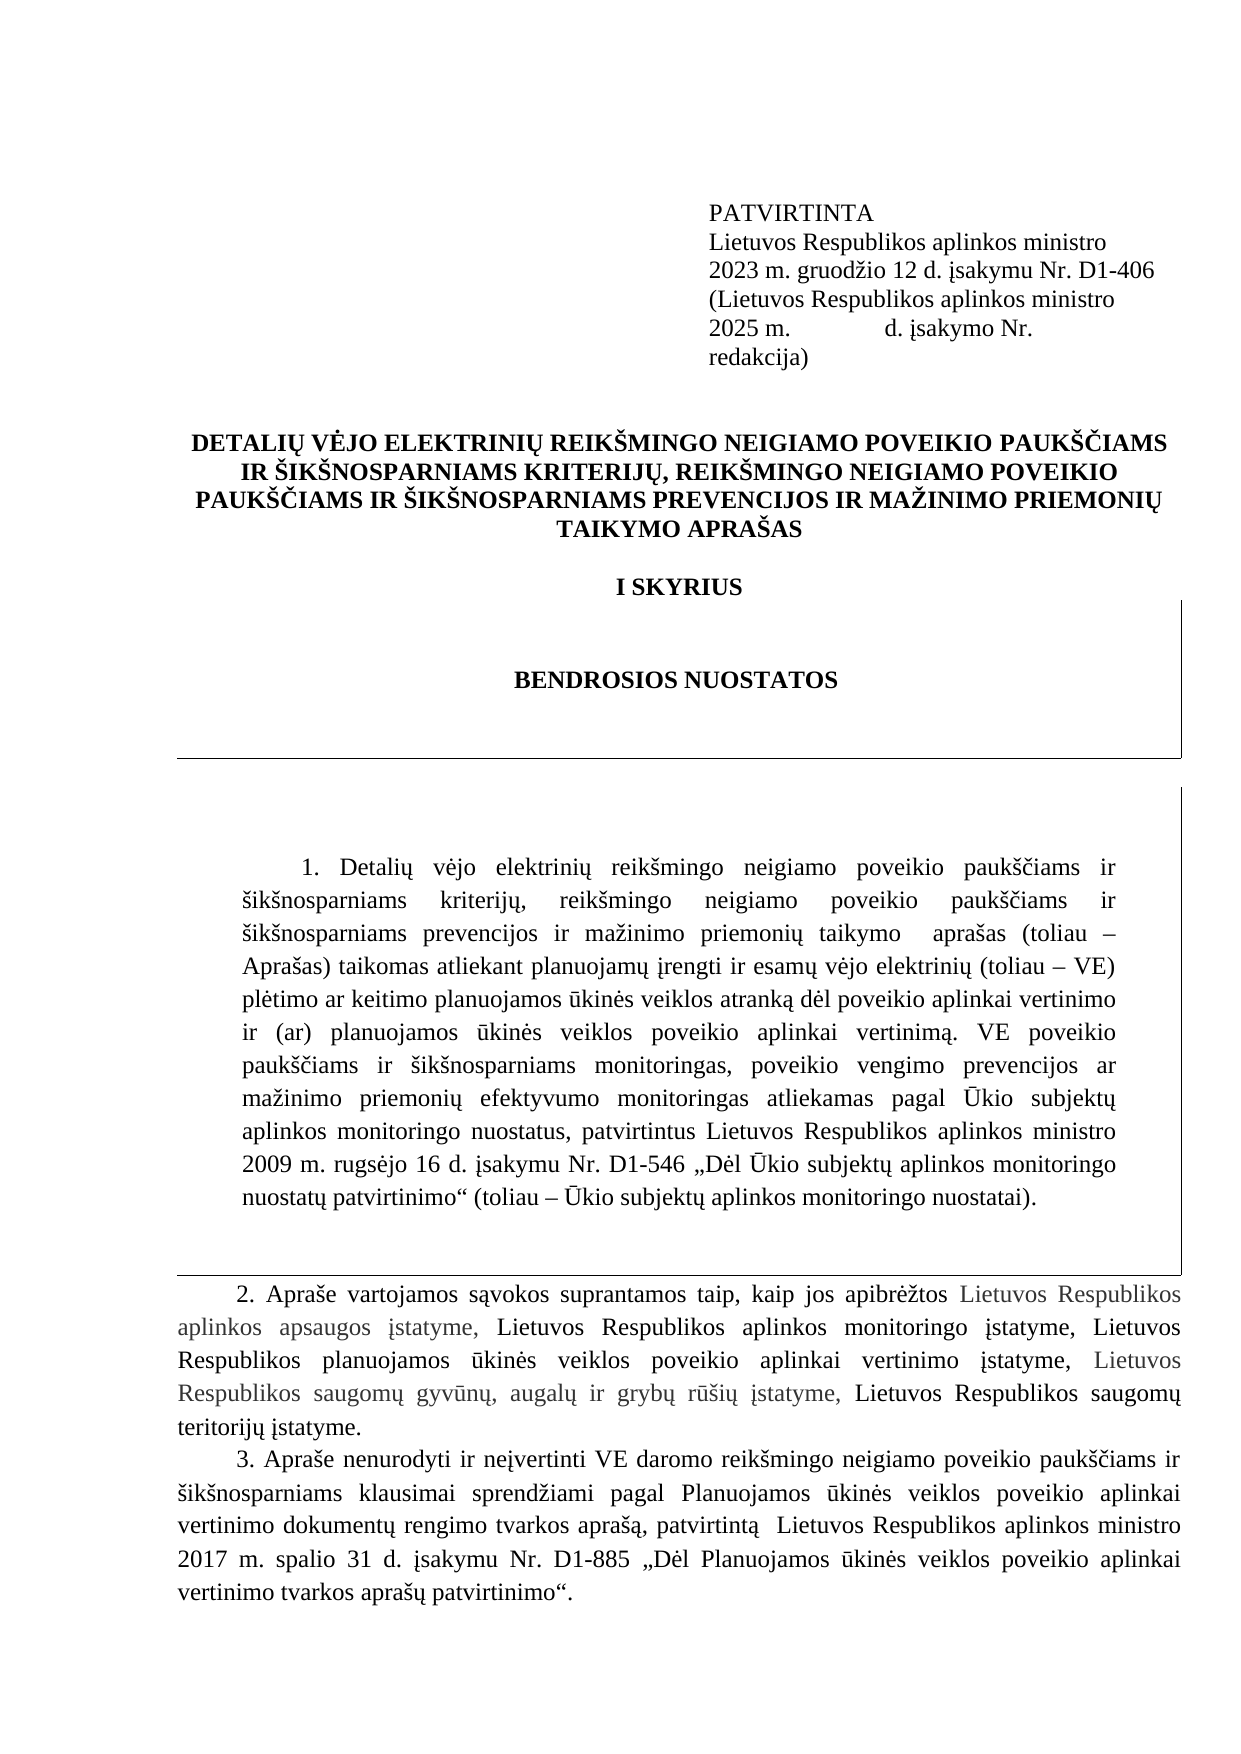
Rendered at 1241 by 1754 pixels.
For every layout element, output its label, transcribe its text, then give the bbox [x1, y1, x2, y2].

text DETALIŲ VĖJO ELEKTRINIŲ REIKŠMINGO NEIGIAMO POVEIKIO PAUKŠČIAMS IR ŠIKŠNOSPARNIAMS KRITERIJŲ, REIKŠMINGO NEIGIAMO POVEIKIO PAUKŠČIAMS IR ŠIKŠNOSPARNIAMS PREVENCIJOS IR MAŽINIMO PRIEMONIŲ TAIKYMO APRAŠAS [177, 428, 1181, 543]
text Lietuvos Respublikos aplinkos ministro [709, 227, 1181, 255]
text BENDROSIOS NUOSTATOS [177, 600, 1181, 758]
text PATVIRTINTA [709, 198, 1181, 227]
text 2025 m. d. įsakymo Nr. [709, 313, 1181, 342]
text 1. Detalių vėjo elektrinių reikšmingo neigiamo poveikio paukščiams ir šikšnosparniams kriterijų, reikšmingo neigiamo poveikio paukščiams ir šikšnosparniams prevencijos ir mažinimo priemonių taikymo aprašas (toliau – Aprašas) taikomas atliekant planuojamų įrengti ir esamų vėjo elektrinių (toliau – VE) plėtimo ar keitimo planuojamos ūkinės veiklos atranką dėl poveikio aplinkai vertinimo ir (ar) planuojamos ūkinės veiklos poveikio aplinkai vertinimą. VE poveikio paukščiams ir šikšnosparniams monitoringas, poveikio vengimo prevencijos ar mažinimo priemonių efektyvumo monitoringas atliekamas pagal Ūkio subjektų aplinkos monitoringo nuostatus, patvirtintus Lietuvos Respublikos aplinkos ministro 2009 m. rugsėjo 16 d. įsakymu Nr. D1-546 „Dėl Ūkio subjektų aplinkos monitoringo nuostatų patvirtinimo“ (toliau – Ūkio subjektų aplinkos monitoringo nuostatai). [177, 787, 1181, 1275]
text 3. Apraše nenurodyti ir neįvertinti VE daromo reikšmingo neigiamo poveikio paukščiams ir šikšnosparniams klausimai sprendžiami pagal Planuojamos ūkinės veiklos poveikio aplinkai vertinimo dokumentų rengimo tvarkos aprašą, patvirtintą Lietuvos Respublikos aplinkos ministro 2017 m. spalio 31 d. įsakymu Nr. D1-885 „Dėl Planuojamos ūkinės veiklos poveikio aplinkai vertinimo tvarkos aprašų patvirtinimo“. [177, 1444, 1181, 1605]
text (Lietuvos Respublikos aplinkos ministro [709, 284, 1181, 313]
text I SKYRIUS [177, 572, 1181, 600]
text 2023 m. gruodžio 12 d. įsakymu Nr. D1-406 [177, 255, 1181, 284]
text 2. Apraše vartojamos sąvokos suprantamos taip, kaip jos apibrėžtos Lietuvos Respublikos aplinkos apsaugos įstatyme, Lietuvos Respublikos aplinkos monitoringo įstatyme, Lietuvos Respublikos planuojamos ūkinės veiklos poveikio aplinkai vertinimo įstatyme, Lietuvos Respublikos saugomų gyvūnų, augalų ir grybų rūšių įstatyme, Lietuvos Respublikos saugomų teritorijų įstatyme. [177, 1279, 1181, 1440]
text redakcija) [709, 342, 1181, 370]
